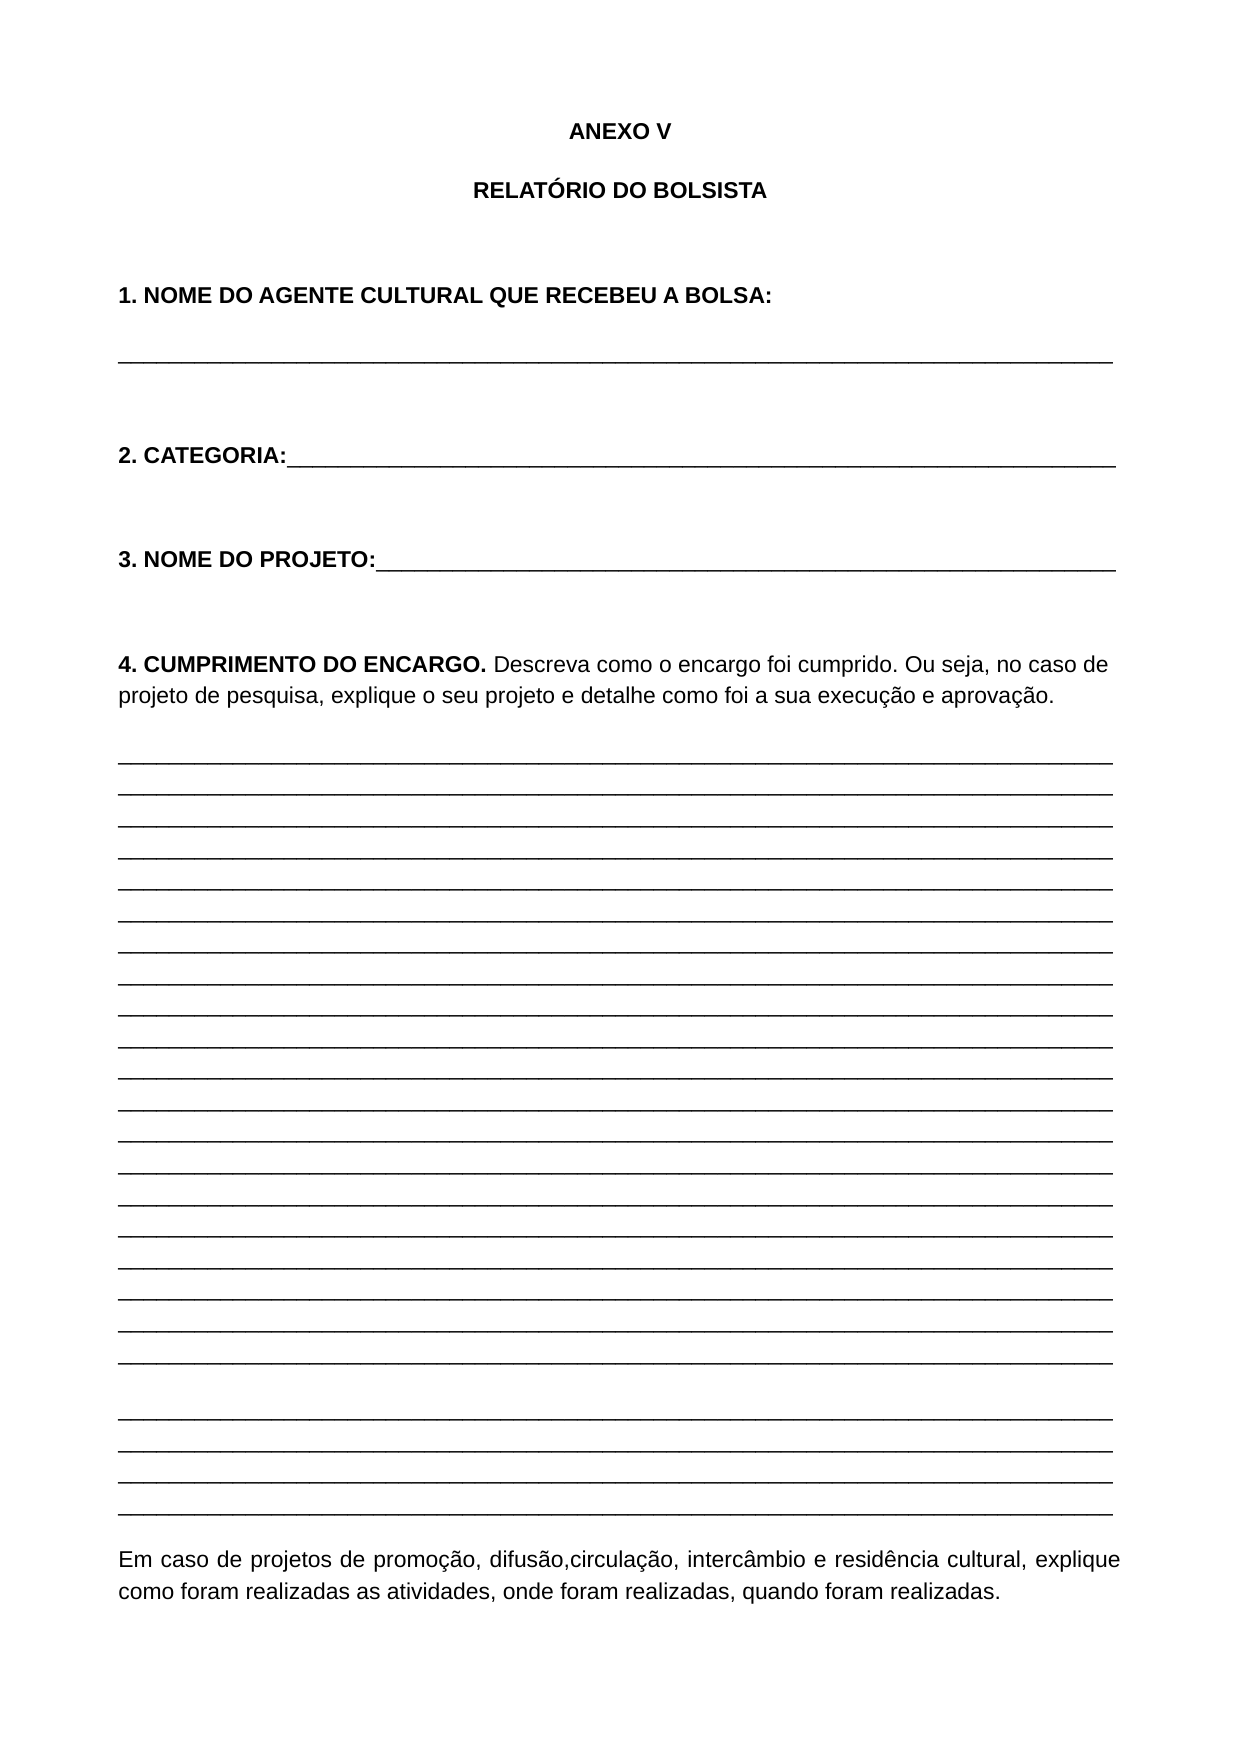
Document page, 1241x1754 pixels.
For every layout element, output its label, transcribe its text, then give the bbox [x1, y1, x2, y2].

text 2. CATEGORIA:_________________________________________________________________ [118, 442, 1122, 469]
text Em caso de projetos de promoção, difusão,circulação, intercâmbio e residência cultural, explique como foram realizadas as atividades, onde foram realizadas, quando foram realizadas. [118, 1546, 1122, 1604]
text ________________________________________________________________________________________________________________________________________________________________________________________________________________________________________________________________________________________________________________________________________________________________________________________________________________________________________________________________________________________________________________________________________________________________________________________________________________________________________________________________________________________________________________________________________________________________________________________________________________________________________________________________________________________________________________________________________________________________________________________________________________________________________________________________________________________________________________________________________________________________________________________________________________________________________________________________________________________________________________________________________________________________________________________________________________________________________________________________________________________________________________________________________________________________________________________________________________________ [118, 739, 1122, 1365]
text ANEXO V [118, 118, 1122, 144]
text 3. NOME DO PROJETO:__________________________________________________________ [118, 546, 1122, 573]
text ________________________________________________________________________________________________________________________________________________________________________________________________________________________________________________________________________________________________________________________ [118, 1395, 1122, 1516]
text 1. NOME DO AGENTE CULTURAL QUE RECEBEU A BOLSA: [118, 282, 1122, 308]
text 4. CUMPRIMENTO DO ENCARGO. Descreva como o encargo foi cumprido. Ou seja, no caso de projeto de pesquisa, explique o seu projeto e detalhe como foi a sua execução e aprovação. [118, 651, 1122, 708]
text ______________________________________________________________________________ [118, 338, 1122, 364]
text RELATÓRIO DO BOLSISTA [118, 177, 1122, 204]
